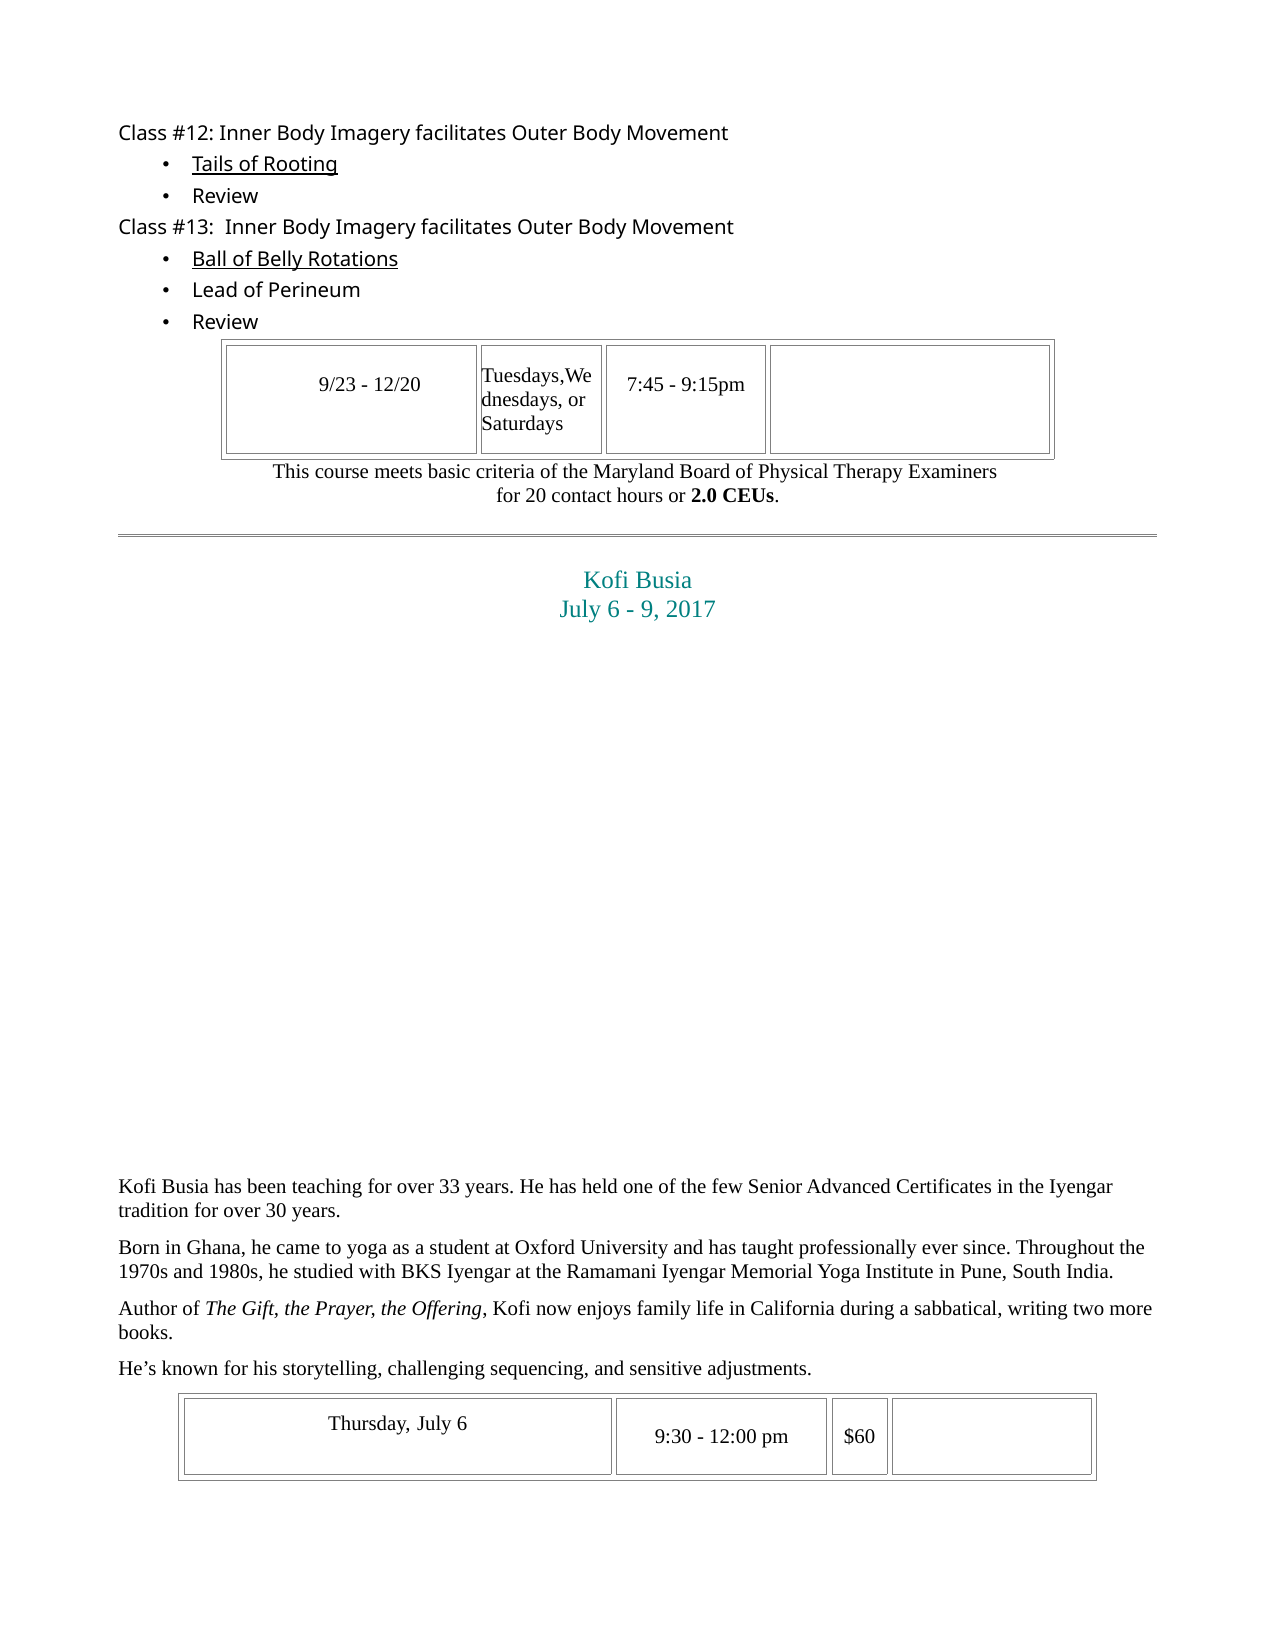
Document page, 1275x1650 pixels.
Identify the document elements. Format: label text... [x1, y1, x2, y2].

table_header [893, 1399, 1091, 1474]
table_header Tuesdays,Wednesdays, or Saturdays [478, 340, 604, 453]
table_header [889, 1394, 1094, 1474]
text Kofi Busia July 6 - 9, 2017 [118, 566, 1157, 652]
text Born in Ghana, he came to yoga as a student at Oxford University and has taught professionally ever since. Throughout the 1970s and 1980s, he studied with BKS Iyengar at the Ramamani Iyengar Memorial Yoga Institute in Pune, South India. [118, 1235, 1157, 1283]
text Kofi Busia has been teaching for over 33 years. He has held one of the few Senior Advanced Certificates in the Iyengar tradition for over 30 years. [118, 1174, 1157, 1222]
text Class #12: Inner Body Imagery facilitates Outer Body Movement [118, 118, 1157, 146]
table_header 7:45 - 9:15pm [604, 340, 767, 453]
list Tails of Rooting [162, 150, 1157, 177]
table_header 9:30 - 12:00 pm [614, 1394, 829, 1474]
list Ball of Belly Rotations [162, 244, 1157, 272]
text Author of The Gift, the Prayer, the Offering, Kofi now enjoys family life in California during a sabbatical, writing two more books. [118, 1296, 1157, 1344]
list Review [162, 307, 1157, 335]
table_header [771, 346, 1049, 453]
table_header Thursday, July 6 [181, 1394, 614, 1474]
text Class #13: Inner Body Imagery facilitates Outer Body Movement [118, 213, 1157, 241]
table_header [768, 340, 1052, 453]
list Lead of Perineum [162, 276, 1157, 304]
list Review [162, 181, 1157, 209]
table_header $60 [829, 1394, 889, 1474]
text He’s known for his storytelling, challenging sequencing, and sensitive adjustments. [118, 1356, 1157, 1380]
table_header 9/23 - 12/20 [224, 340, 478, 453]
text This course meets basic criteria of the Maryland Board of Physical Therapy Examiners for 20 contact hours or 2.0 CEUs. [118, 459, 1157, 507]
